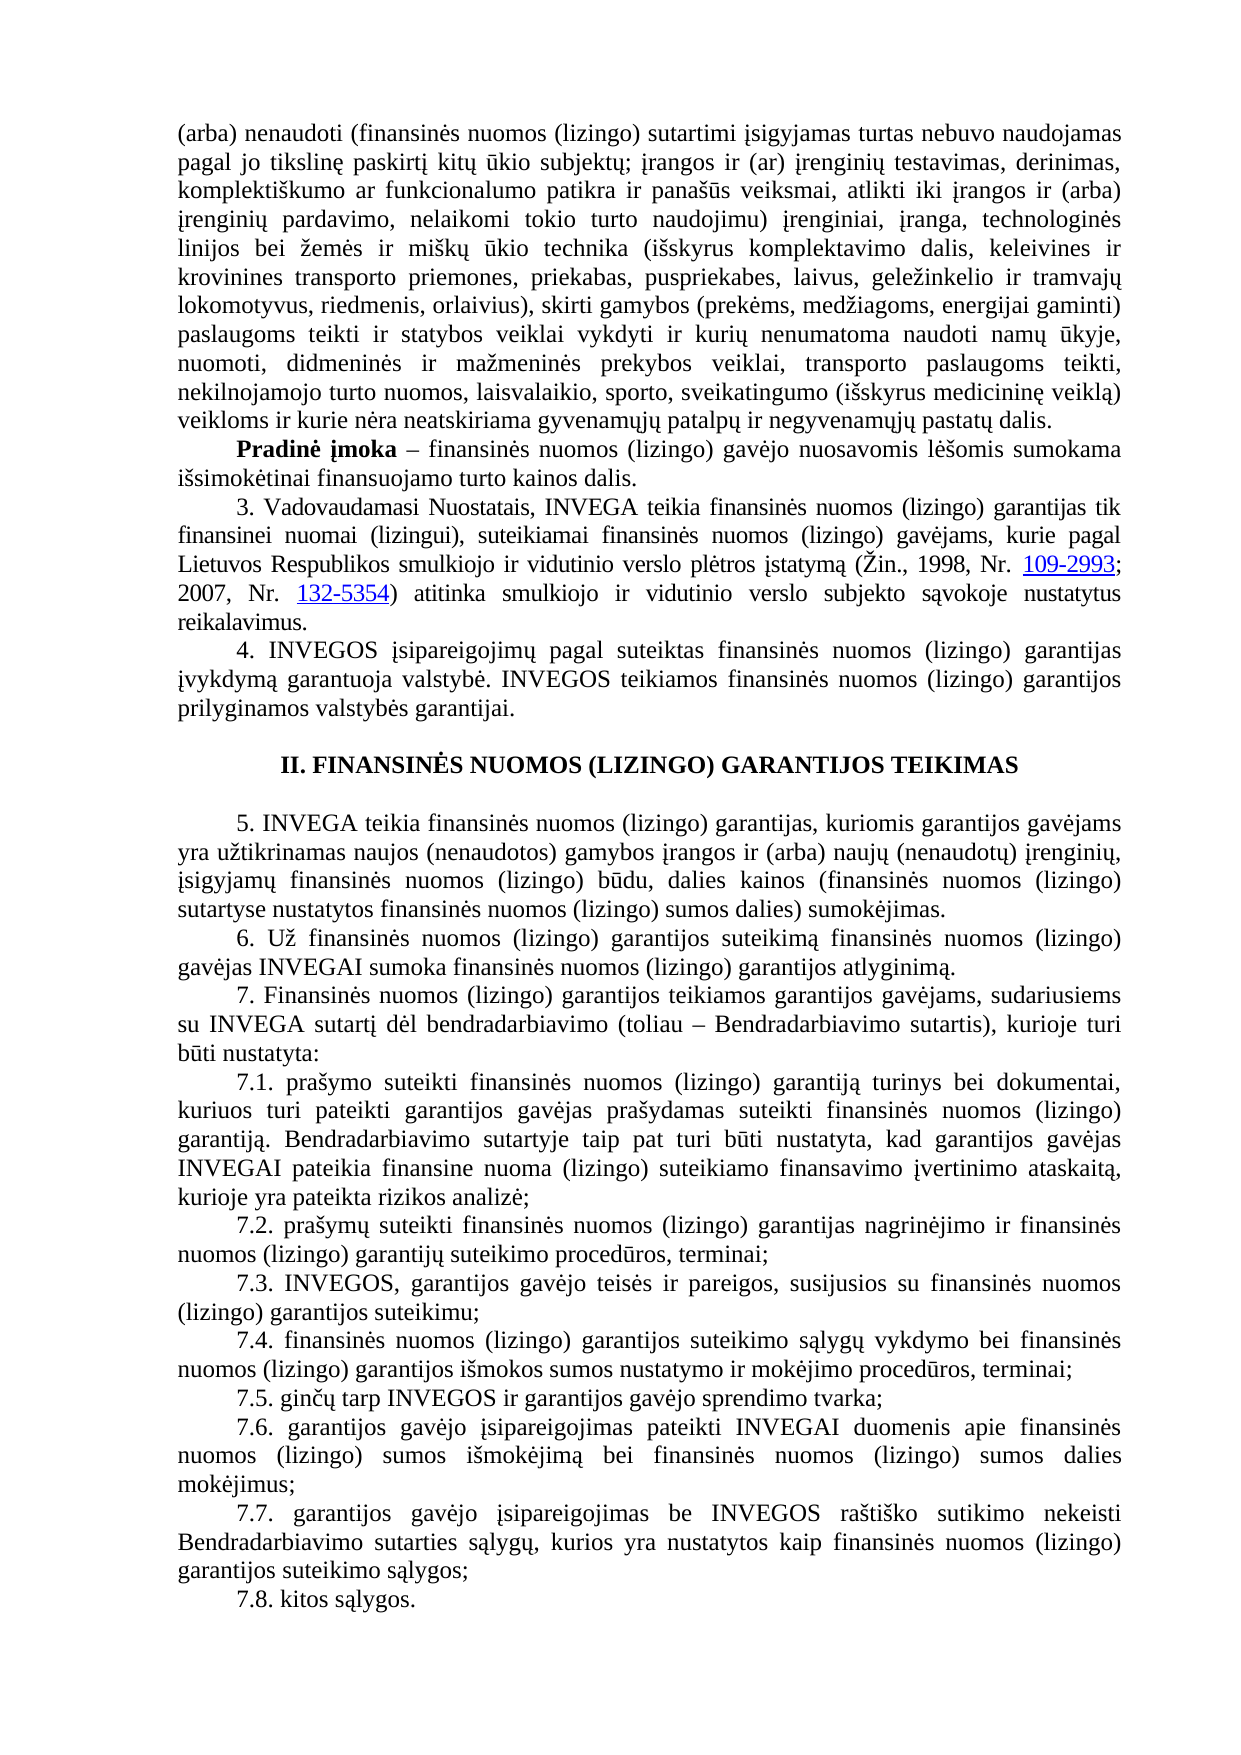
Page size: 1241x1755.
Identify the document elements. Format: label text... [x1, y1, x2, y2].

text 7.6. garantijos gavėjo įsipareigojimas pateikti INVEGAI duomenis apie finansinės nuomos (lizingo) sumos išmokėjimą bei finansinės nuomos (lizingo) sumos dalies mokėjimus; [177, 1412, 1122, 1498]
text 7.5. ginčų tarp INVEGOS ir garantijos gavėjo sprendimo tvarka; [177, 1383, 1122, 1412]
text 7.1. prašymo suteikti finansinės nuomos (lizingo) garantiją turinys bei dokumentai, kuriuos turi pateikti garantijos gavėjas prašydamas suteikti finansinės nuomos (lizingo) garantiją. Bendradarbiavimo sutartyje taip pat turi būti nustatyta, kad garantijos gavėjas INVEGAI pateikia finansine nuoma (lizingo) suteikiamo finansavimo įvertinimo ataskaitą, kurioje yra pateikta rizikos analizė; [177, 1067, 1122, 1211]
text II. FINANSINĖS NUOMOS (Lizingo) garantijos teikimas [177, 751, 1122, 779]
text 6. Už finansinės nuomos (lizingo) garantijos suteikimą finansinės nuomos (lizingo) gavėjas INVEGAI sumoka finansinės nuomos (lizingo) garantijos atlyginimą. [177, 923, 1122, 981]
text 5. INVEGA teikia finansinės nuomos (lizingo) garantijas, kuriomis garantijos gavėjams yra užtikrinamas naujos (nenaudotos) gamybos įrangos ir (arba) naujų (nenaudotų) įrenginių, įsigyjamų finansinės nuomos (lizingo) būdu, dalies kainos (finansinės nuomos (lizingo) sutartyse nustatytos finansinės nuomos (lizingo) sumos dalies) sumokėjimas. [177, 808, 1122, 923]
text Pradinė įmoka – finansinės nuomos (lizingo) gavėjo nuosavomis lėšomis sumokama išsimokėtinai finansuojamo turto kainos dalis. [177, 434, 1122, 492]
text 4. INVEGOS įsipareigojimų pagal suteiktas finansinės nuomos (lizingo) garantijas įvykdymą garantuoja valstybė. INVEGOS teikiamos finansinės nuomos (lizingo) garantijos prilyginamos valstybės garantijai. [177, 636, 1122, 722]
text (arba) nenaudoti (finansinės nuomos (lizingo) sutartimi įsigyjamas turtas nebuvo naudojamas pagal jo tikslinę paskirtį kitų ūkio subjektų; įrangos ir (ar) įrenginių testavimas, derinimas, komplektiškumo ar funkcionalumo patikra ir panašūs veiksmai, atlikti iki įrangos ir (arba) įrenginių pardavimo, nelaikomi tokio turto naudojimu) įrenginiai, įranga, technologinės linijos bei žemės ir miškų ūkio technika (išskyrus komplektavimo dalis, keleivines ir krovinines transporto priemones, priekabas, puspriekabes, laivus, geležinkelio ir tramvajų lokomotyvus, riedmenis, orlaivius), skirti gamybos (prekėms, medžiagoms, energijai gaminti) paslaugoms teikti ir statybos veiklai vykdyti ir kurių nenumatoma naudoti namų ūkyje, nuomoti, didmeninės ir mažmeninės prekybos veiklai, transporto paslaugoms teikti, nekilnojamojo turto nuomos, laisvalaikio, sporto, sveikatingumo (išskyrus medicininę veiklą) veikloms ir kurie nėra neatskiriama gyvenamųjų patalpų ir negyvenamųjų pastatų dalis. [177, 118, 1122, 434]
text 7.4. finansinės nuomos (lizingo) garantijos suteikimo sąlygų vykdymo bei finansinės nuomos (lizingo) garantijos išmokos sumos nustatymo ir mokėjimo procedūros, terminai; [177, 1326, 1122, 1383]
text 3. Vadovaudamasi Nuostatais, INVEGA teikia finansinės nuomos (lizingo) garantijas tik finansinei nuomai (lizingui), suteikiamai finansinės nuomos (lizingo) gavėjams, kurie pagal Lietuvos Respublikos smulkiojo ir vidutinio verslo plėtros įstatymą (Žin., 1998, Nr. 109-2993; 2007, Nr. 132-5354) atitinka smulkiojo ir vidutinio verslo subjekto sąvokoje nustatytus reikalavimus. [177, 492, 1122, 636]
text 7.8. kitos sąlygos. [177, 1584, 1122, 1613]
text 7. Finansinės nuomos (lizingo) garantijos teikiamos garantijos gavėjams, sudariusiems su INVEGA sutartį dėl bendradarbiavimo (toliau – Bendradarbiavimo sutartis), kurioje turi būti nustatyta: [177, 981, 1122, 1067]
text 7.3. INVEGOS, garantijos gavėjo teisės ir pareigos, susijusios su finansinės nuomos (lizingo) garantijos suteikimu; [177, 1268, 1122, 1326]
text 7.7. garantijos gavėjo įsipareigojimas be INVEGOS raštiško sutikimo nekeisti Bendradarbiavimo sutarties sąlygų, kurios yra nustatytos kaip finansinės nuomos (lizingo) garantijos suteikimo sąlygos; [177, 1498, 1122, 1584]
text 7.2. prašymų suteikti finansinės nuomos (lizingo) garantijas nagrinėjimo ir finansinės nuomos (lizingo) garantijų suteikimo procedūros, terminai; [177, 1211, 1122, 1268]
